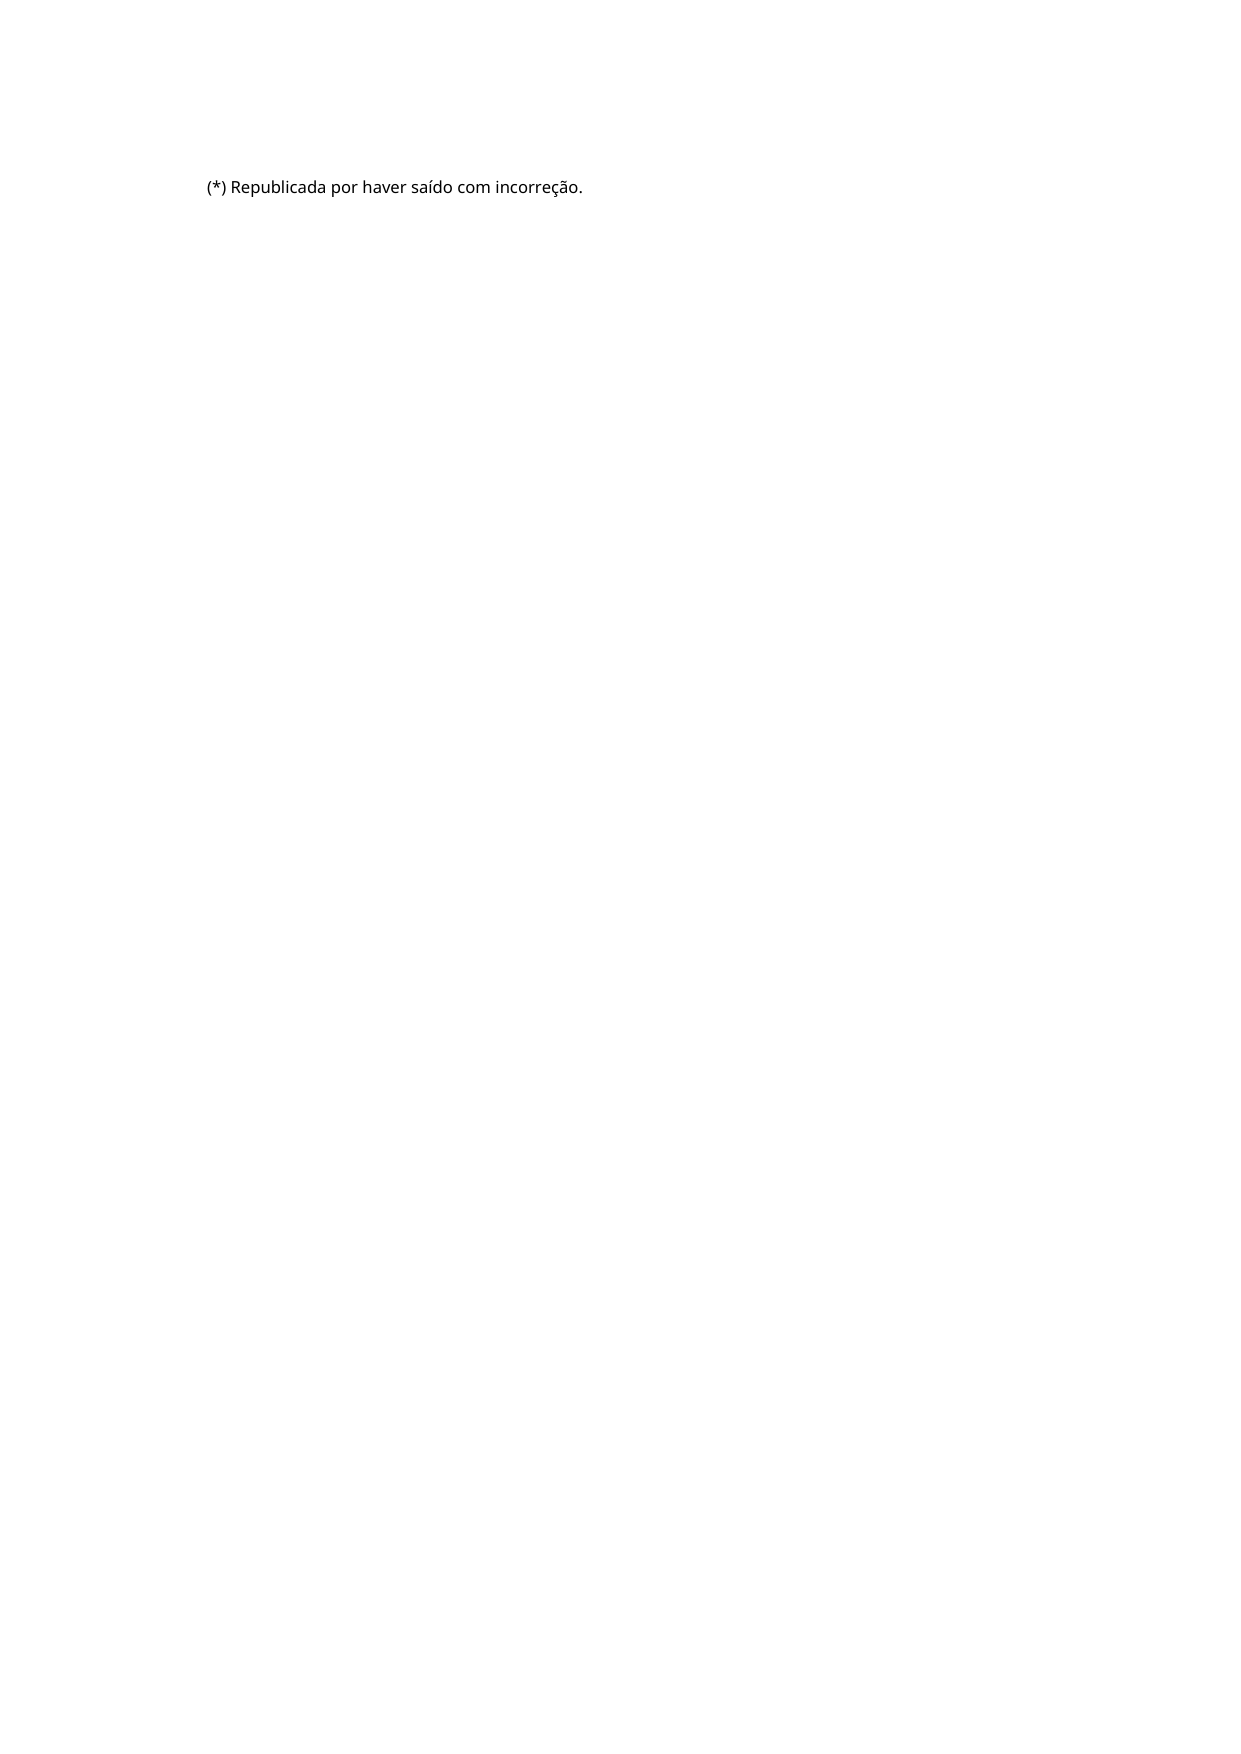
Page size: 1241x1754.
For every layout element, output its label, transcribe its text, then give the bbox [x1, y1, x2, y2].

text (*) Republicada por haver saído com incorreção. [207, 176, 1002, 199]
